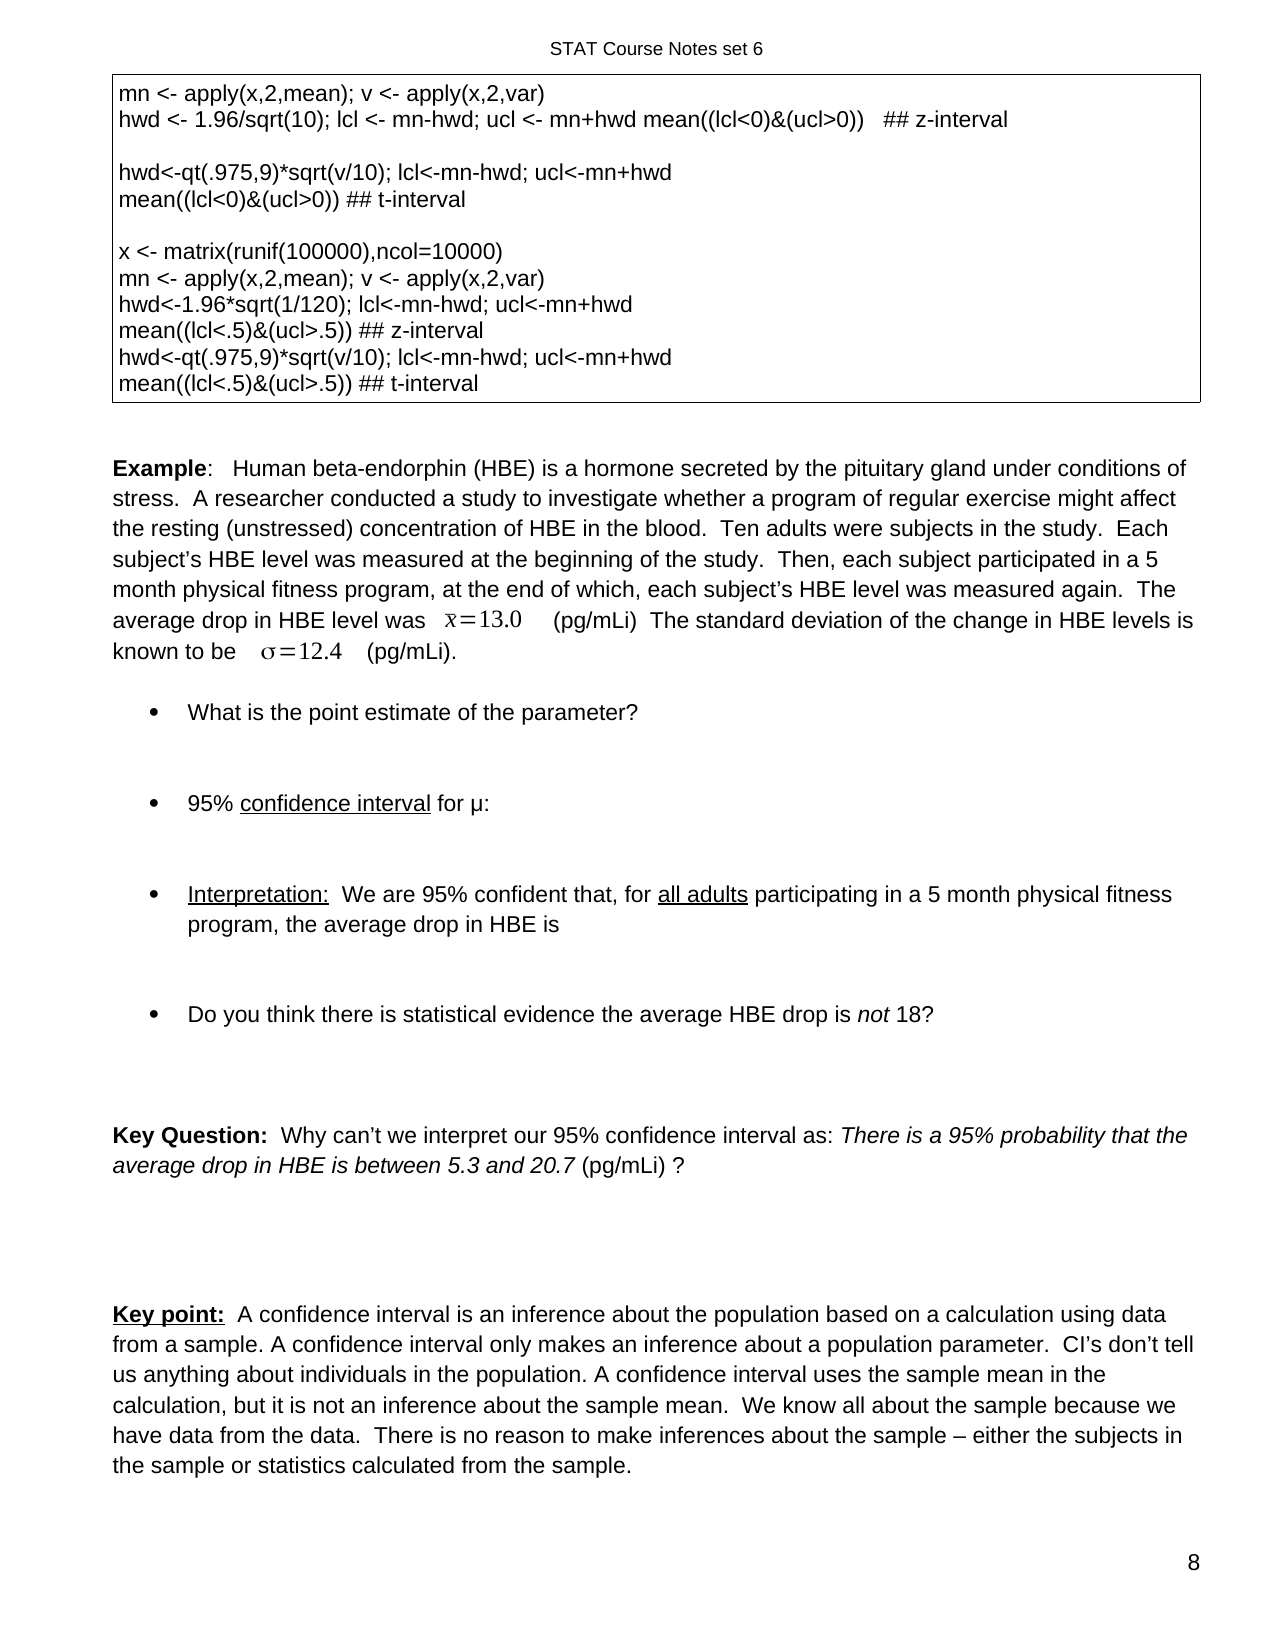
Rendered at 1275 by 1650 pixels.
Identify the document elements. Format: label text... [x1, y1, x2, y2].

list 95% confidence interval for μ: [150, 790, 1200, 816]
list Do you think there is statistical evidence the average HBE drop is not 18? [150, 1001, 1200, 1028]
text Key point: A confidence interval is an inference about the population based on a calculation using data from a sample. A confidence interval only makes an inference about a population parameter. CI’s don’t tell us anything about individuals in the population. A confidence interval uses the sample mean in the calculation, but it is not an inference about the sample mean. We know all about the sample because we have data from the data. There is no reason to make inferences about the sample – either the subjects in the sample or statistics calculated from the sample. [112, 1301, 1200, 1478]
table_header mn <- apply(x,2,mean); v <- apply(x,2,var) hwd <- 1.96/sqrt(10); lcl <- mn-hwd; ucl <- mn+hwd mean((lcl<0)&(ucl>0)) ## z-interval hwd<-qt(.975,9)*sqrt(v/10); lcl<-mn-hwd; ucl<-mn+hwd mean((lcl<0)&(ucl>0)) ## t-interval x <- matrix(runif(100000),ncol=10000) mn <- apply(x,2,mean); v <- apply(x,2,var) hwd<-1.96*sqrt(1/120); lcl<-mn-hwd; ucl<-mn+hwd mean((lcl<.5)&(ucl>.5)) ## z-interval hwd<-qt(.975,9)*sqrt(v/10); lcl<-mn-hwd; ucl<-mn+hwd mean((lcl<.5)&(ucl>.5)) ## t-interval [113, 75, 1200, 402]
list Interpretation: We are 95% confident that, for all adults participating in a 5 month physical fitness program, the average drop in HBE is [150, 881, 1200, 937]
list What is the point estimate of the parameter? [150, 699, 1200, 726]
text Key Question: Why can’t we interpret our 95% confidence interval as: There is a 95% probability that the average drop in HBE is between 5.3 and 20.7 (pg/mLi) ? [112, 1122, 1200, 1179]
text Example: Human beta-endorphin (HBE) is a hormone secreted by the pituitary gland under conditions of stress. A researcher conducted a study to investigate whether a program of regular exercise might affect the resting (unstressed) concentration of HBE in the blood. Ten adults were subjects in the study. Each subject’s HBE level was measured at the beginning of the study. Then, each subject participated in a 5 month physical fitness program, at the end of which, each subject’s HBE level was measured again. The average drop in HBE level was (pg/mLi) The standard deviation of the change in HBE levels is known to be (pg/mLi). [112, 455, 1200, 665]
